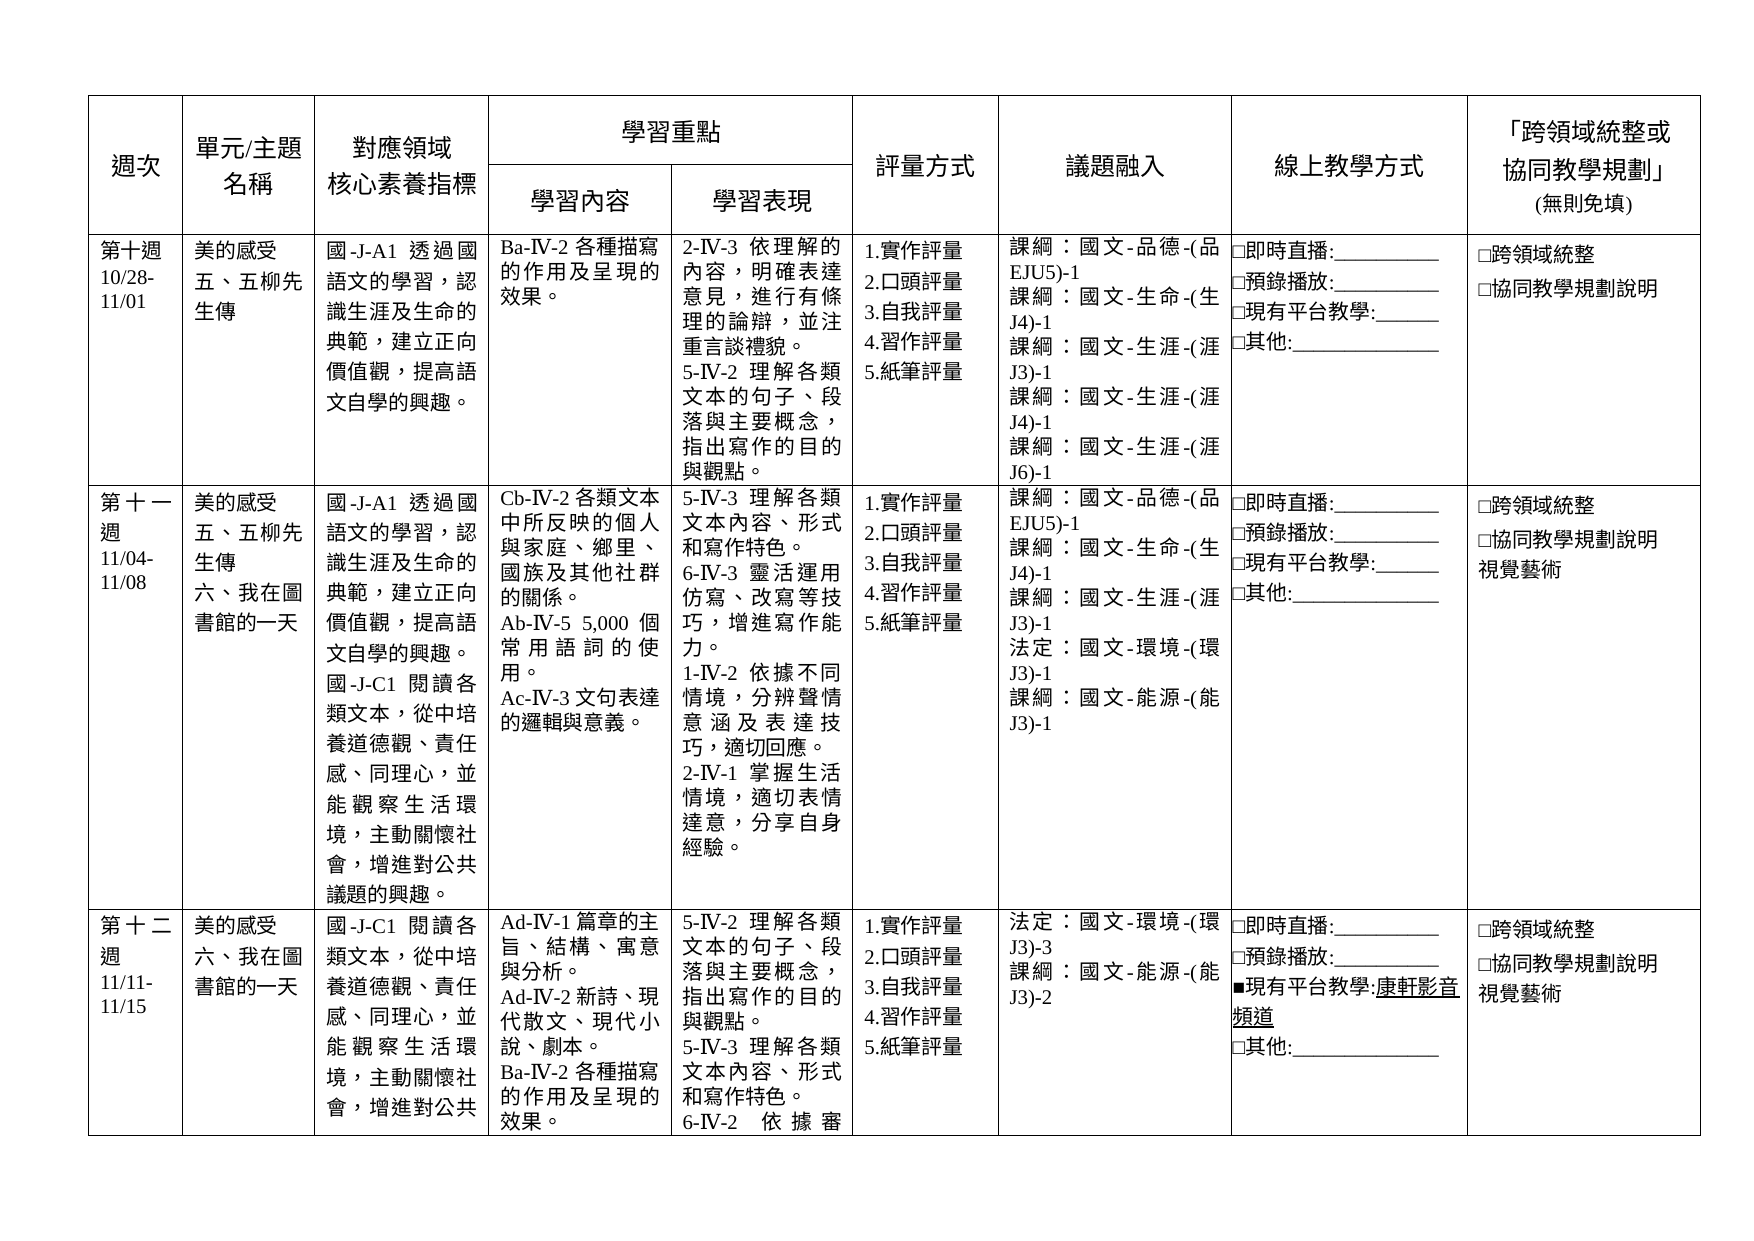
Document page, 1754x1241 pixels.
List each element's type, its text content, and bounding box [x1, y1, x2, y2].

table_cell 5-Ⅳ-2 理解各類文本的句子、段落與主要概念，指出寫作的目的與觀點。 5-Ⅳ-3 理解各類文本內容、形式和寫作特色。 6-Ⅳ-2 依據審 [672, 910, 852, 1135]
table_cell 第十二週 11/11-11/15 [89, 910, 182, 1135]
table_cell □即時直播:__________ □預錄播放:__________ □現有平台教學:______ □其他:______________ [1232, 235, 1467, 485]
table_cell □跨領域統整 □協同教學規劃說明 視覺藝術 [1468, 486, 1700, 909]
table_cell 學習內容 [489, 165, 671, 234]
table_cell 5-Ⅳ-3 理解各類文本內容、形式和寫作特色。 6-Ⅳ-3 靈活運用仿寫、改寫等技巧，增進寫作能力。 1-Ⅳ-2 依據不同情境，分辨聲情意涵及表達技巧，適切回應。 2-Ⅳ-1 掌握生活情境，適切表情達意，分享自身經驗。 [672, 486, 852, 909]
table_cell 法定：國文-環境-(環J3)-3 課綱：國文-能源-(能J3)-2 [999, 910, 1231, 1135]
table_header 線上教學方式 [1232, 96, 1467, 234]
table_cell 課綱：國文-品德-(品EJU5)-1 課綱：國文-生命-(生J4)-1 課綱：國文-生涯-(涯J3)-1 法定：國文-環境-(環J3)-1 課綱：國文-能源-(能J3)-1 [999, 486, 1231, 909]
table_cell 美的感受 五、五柳先生傳 六、我在圖書館的一天 [183, 486, 314, 909]
table_cell 第十週 10/28-11/01 [89, 235, 182, 485]
table_cell 1.實作評量 2.口頭評量 3.自我評量 4.習作評量 5.紙筆評量 [853, 486, 998, 909]
table_cell 1.實作評量 2.口頭評量 3.自我評量 4.習作評量 5.紙筆評量 [853, 235, 998, 485]
table_cell □即時直播:__________ □預錄播放:__________ ■現有平台教學:康軒影音頻道 □其他:______________ [1232, 910, 1467, 1135]
table_cell 美的感受 五、五柳先生傳 [183, 235, 314, 485]
table_cell 美的感受 六、我在圖書館的一天 [183, 910, 314, 1135]
table_header 議題融入 [999, 96, 1231, 234]
table_header 評量方式 [853, 96, 998, 234]
table_cell 國-J-C1 閱讀各類文本，從中培養道德觀、責任感、同理心，並能觀察生活環境，主動關懷社會，增進對公共 [315, 910, 488, 1135]
table_cell □跨領域統整 □協同教學規劃說明 視覺藝術 [1468, 910, 1700, 1135]
table_header 週次 [89, 96, 182, 234]
table_cell Cb-Ⅳ-2 各類文本中所反映的個人與家庭、鄉里、國族及其他社群的關係。 Ab-Ⅳ-5 5,000個常用語詞的使用。 Ac-Ⅳ-3 文句表達的邏輯與意義。 [489, 486, 671, 909]
table_header 「跨領域統整或 協同教學規劃｣ (無則免填) [1468, 96, 1700, 234]
table_cell Ad-Ⅳ-1 篇章的主旨、結構、寓意與分析。 Ad-Ⅳ-2 新詩、現代散文、現代小說、劇本。 Ba-Ⅳ-2 各種描寫的作用及呈現的效果。 [489, 910, 671, 1135]
table_cell 2-Ⅳ-3 依理解的內容，明確表達意見，進行有條理的論辯，並注重言談禮貌。 5-Ⅳ-2 理解各類文本的句子、段落與主要概念，指出寫作的目的與觀點。 [672, 235, 852, 485]
table_cell 1.實作評量 2.口頭評量 3.自我評量 4.習作評量 5.紙筆評量 [853, 910, 998, 1135]
table_header 學習重點 [489, 96, 852, 164]
table_cell Ba-Ⅳ-2 各種描寫的作用及呈現的效果。 [489, 235, 671, 485]
table_cell 課綱：國文-品德-(品EJU5)-1 課綱：國文-生命-(生J4)-1 課綱：國文-生涯-(涯J3)-1 課綱：國文-生涯-(涯J4)-1 課綱：國文-生涯-(涯J6)-1 [999, 235, 1231, 485]
table_cell 國-J-A1 透過國語文的學習，認識生涯及生命的典範，建立正向價值觀，提高語文自學的興趣。 [315, 235, 488, 485]
table_cell □跨領域統整 □協同教學規劃說明 [1468, 235, 1700, 485]
table_cell 國-J-A1 透過國語文的學習，認識生涯及生命的典範，建立正向價值觀，提高語文自學的興趣。 國-J-C1 閱讀各類文本，從中培養道德觀、責任感、同理心，並能觀察生活環境，主動關懷社會，增進對公共議題的興趣。 [315, 486, 488, 909]
table_cell 第十一週 11/04-11/08 [89, 486, 182, 909]
table_cell 學習表現 [672, 165, 852, 234]
table_header 單元/主題名稱 [183, 96, 314, 234]
table_cell □即時直播:__________ □預錄播放:__________ □現有平台教學:______ □其他:______________ [1232, 486, 1467, 909]
table_header 對應領域 核心素養指標 [315, 96, 488, 234]
